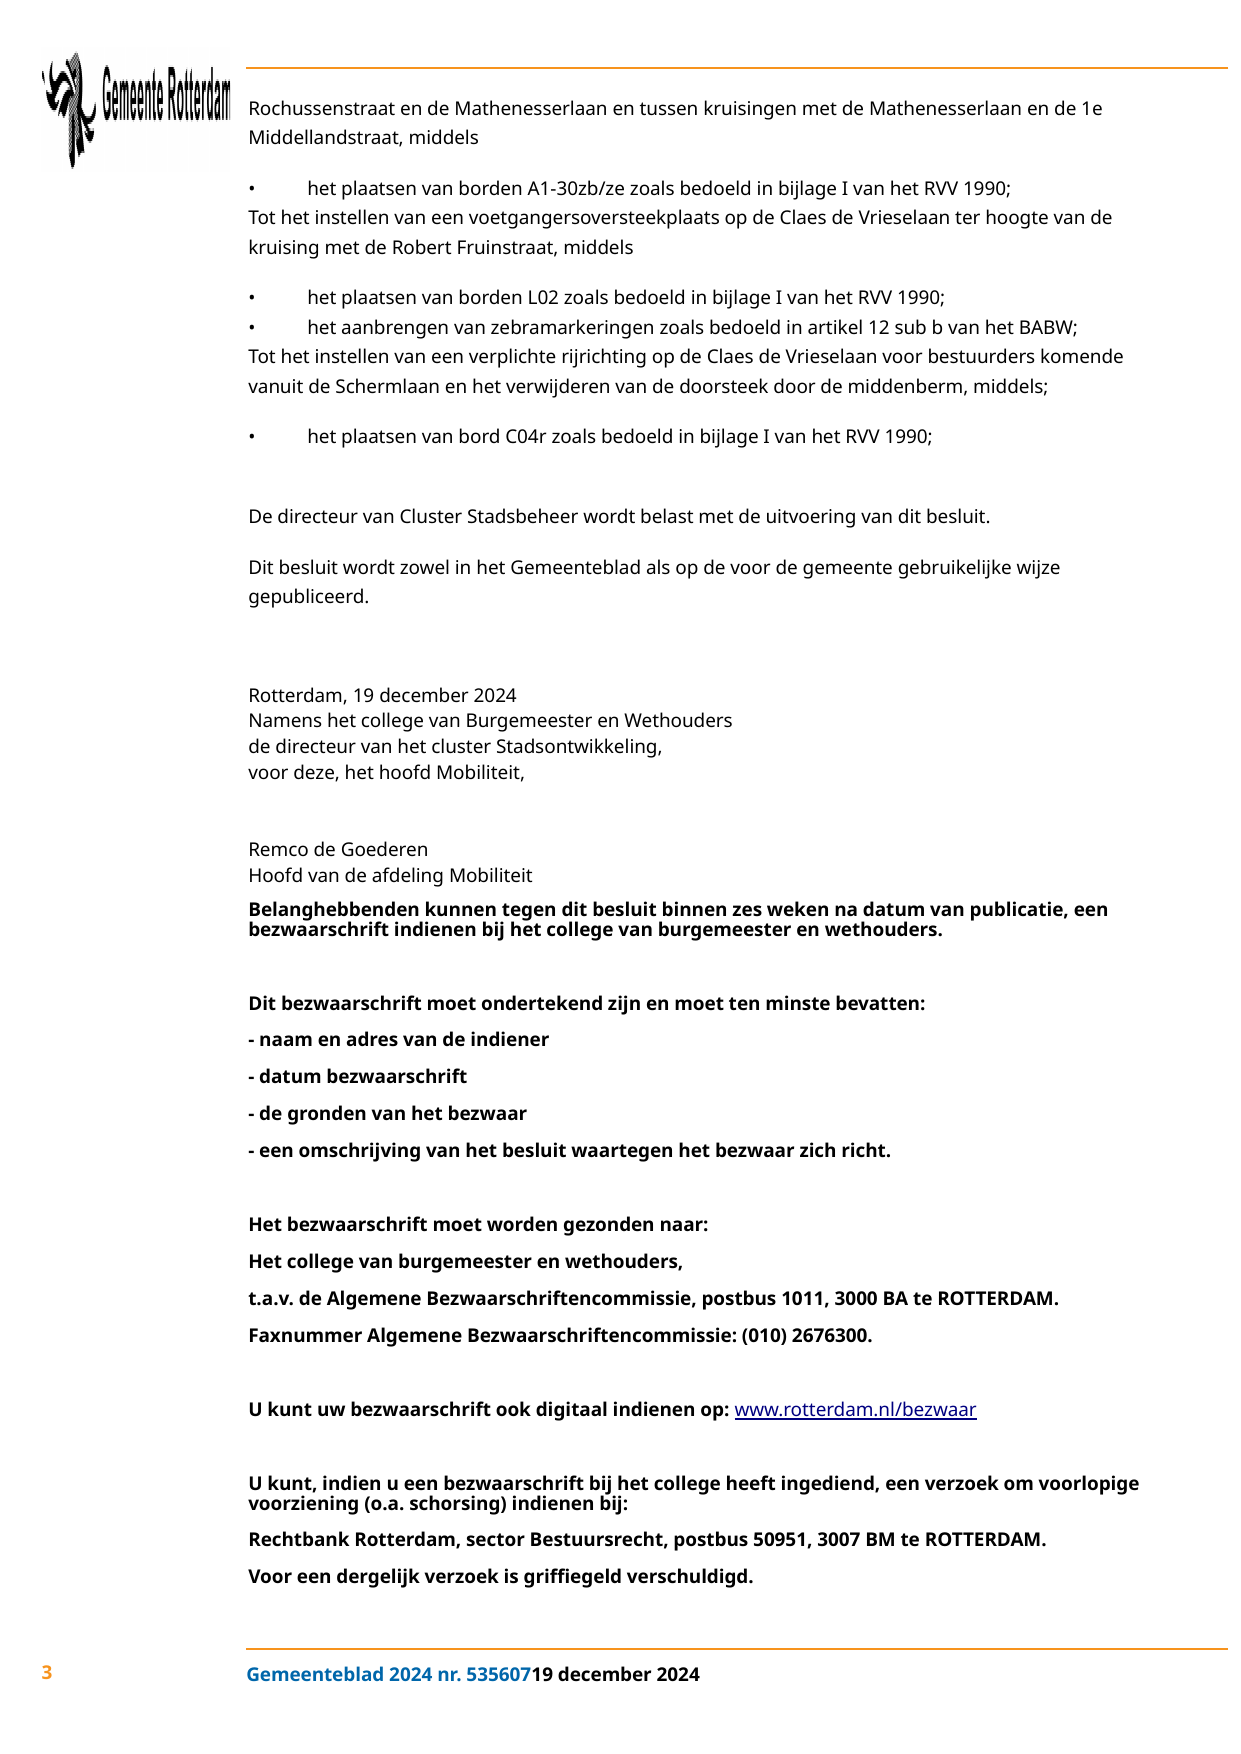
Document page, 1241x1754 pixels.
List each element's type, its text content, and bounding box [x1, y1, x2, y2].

text - naam en adres van de indiener [248, 1031, 1152, 1051]
text Rechtbank Rotterdam, sector Bestuursrecht, postbus 50951, 3007 BM te ROTTERDAM. [248, 1531, 1152, 1551]
picture [41, 47, 231, 172]
text De directeur van Cluster Stadsbeheer wordt belast met de uitvoering van dit besluit. [248, 503, 1152, 529]
list het plaatsen van borden A1-30zb/ze zoals bedoeld in bijlage I van het RVV 1990; [248, 175, 1152, 201]
text Het bezwaarschrift moet worden gezonden naar: [248, 1216, 1152, 1236]
text U kunt uw bezwaarschrift ook digitaal indienen op: www.rotterdam.nl/bezwaar [248, 1401, 1152, 1421]
list het plaatsen van borden L02 zoals bedoeld in bijlage I van het RVV 1990; [248, 284, 1152, 310]
text U kunt, indien u een bezwaarschrift bij het college heeft ingediend, een verzoek om voorlopige voorziening (o.a. schorsing) indienen bij: [248, 1475, 1152, 1514]
text de directeur van het cluster Stadsontwikkeling, [248, 733, 1152, 759]
text - de gronden van het bezwaar [248, 1105, 1152, 1125]
text Namens het college van Burgemeester en Wethouders [248, 707, 1152, 733]
text Remco de Goederen [248, 836, 1152, 862]
text voor deze, het hoofd Mobiliteit, [248, 759, 1152, 785]
text Rochussenstraat en de Mathenesserlaan en tussen kruisingen met de Mathenesserlaan en de 1e Middellandstraat, middels [248, 95, 1152, 150]
text Faxnummer Algemene Bezwaarschriftencommissie: (010) 2676300. [248, 1327, 1152, 1347]
text - datum bezwaarschrift [248, 1068, 1152, 1088]
text Tot het instellen van een verplichte rijrichting op de Claes de Vrieselaan voor bestuurders komende vanuit de Schermlaan en het verwijderen van de doorsteek door de middenberm, middels; [248, 343, 1152, 399]
text Dit bezwaarschrift moet ondertekend zijn en moet ten minste bevatten: [248, 994, 1152, 1014]
text Tot het instellen van een voetgangersoversteekplaats op de Claes de Vrieselaan ter hoogte van de kruising met de Robert Fruinstraat, middels [248, 204, 1152, 260]
text Voor een dergelijk verzoek is griffiegeld verschuldigd. [248, 1568, 1152, 1588]
text Rotterdam, 19 december 2024 [248, 682, 1152, 707]
text Dit besluit wordt zowel in het Gemeenteblad als op de voor de gemeente gebruikelijke wijze gepubliceerd. [248, 554, 1152, 609]
text Hoofd van de afdeling Mobiliteit [248, 862, 1152, 888]
list het aanbrengen van zebramarkeringen zoals bedoeld in artikel 12 sub b van het BABW; [248, 314, 1152, 340]
text Belanghebbenden kunnen tegen dit besluit binnen zes weken na datum van publicatie, een bezwaarschrift indienen bij het college van burgemeester en wethouders. [248, 901, 1152, 940]
text t.a.v. de Algemene Bezwaarschriftencommissie, postbus 1011, 3000 BA te ROTTERDAM. [248, 1290, 1152, 1309]
text Het college van burgemeester en wethouders, [248, 1253, 1152, 1273]
list het plaatsen van bord C04r zoals bedoeld in bijlage I van het RVV 1990; [248, 423, 1152, 449]
text - een omschrijving van het besluit waartegen het bezwaar zich richt. [248, 1142, 1152, 1162]
